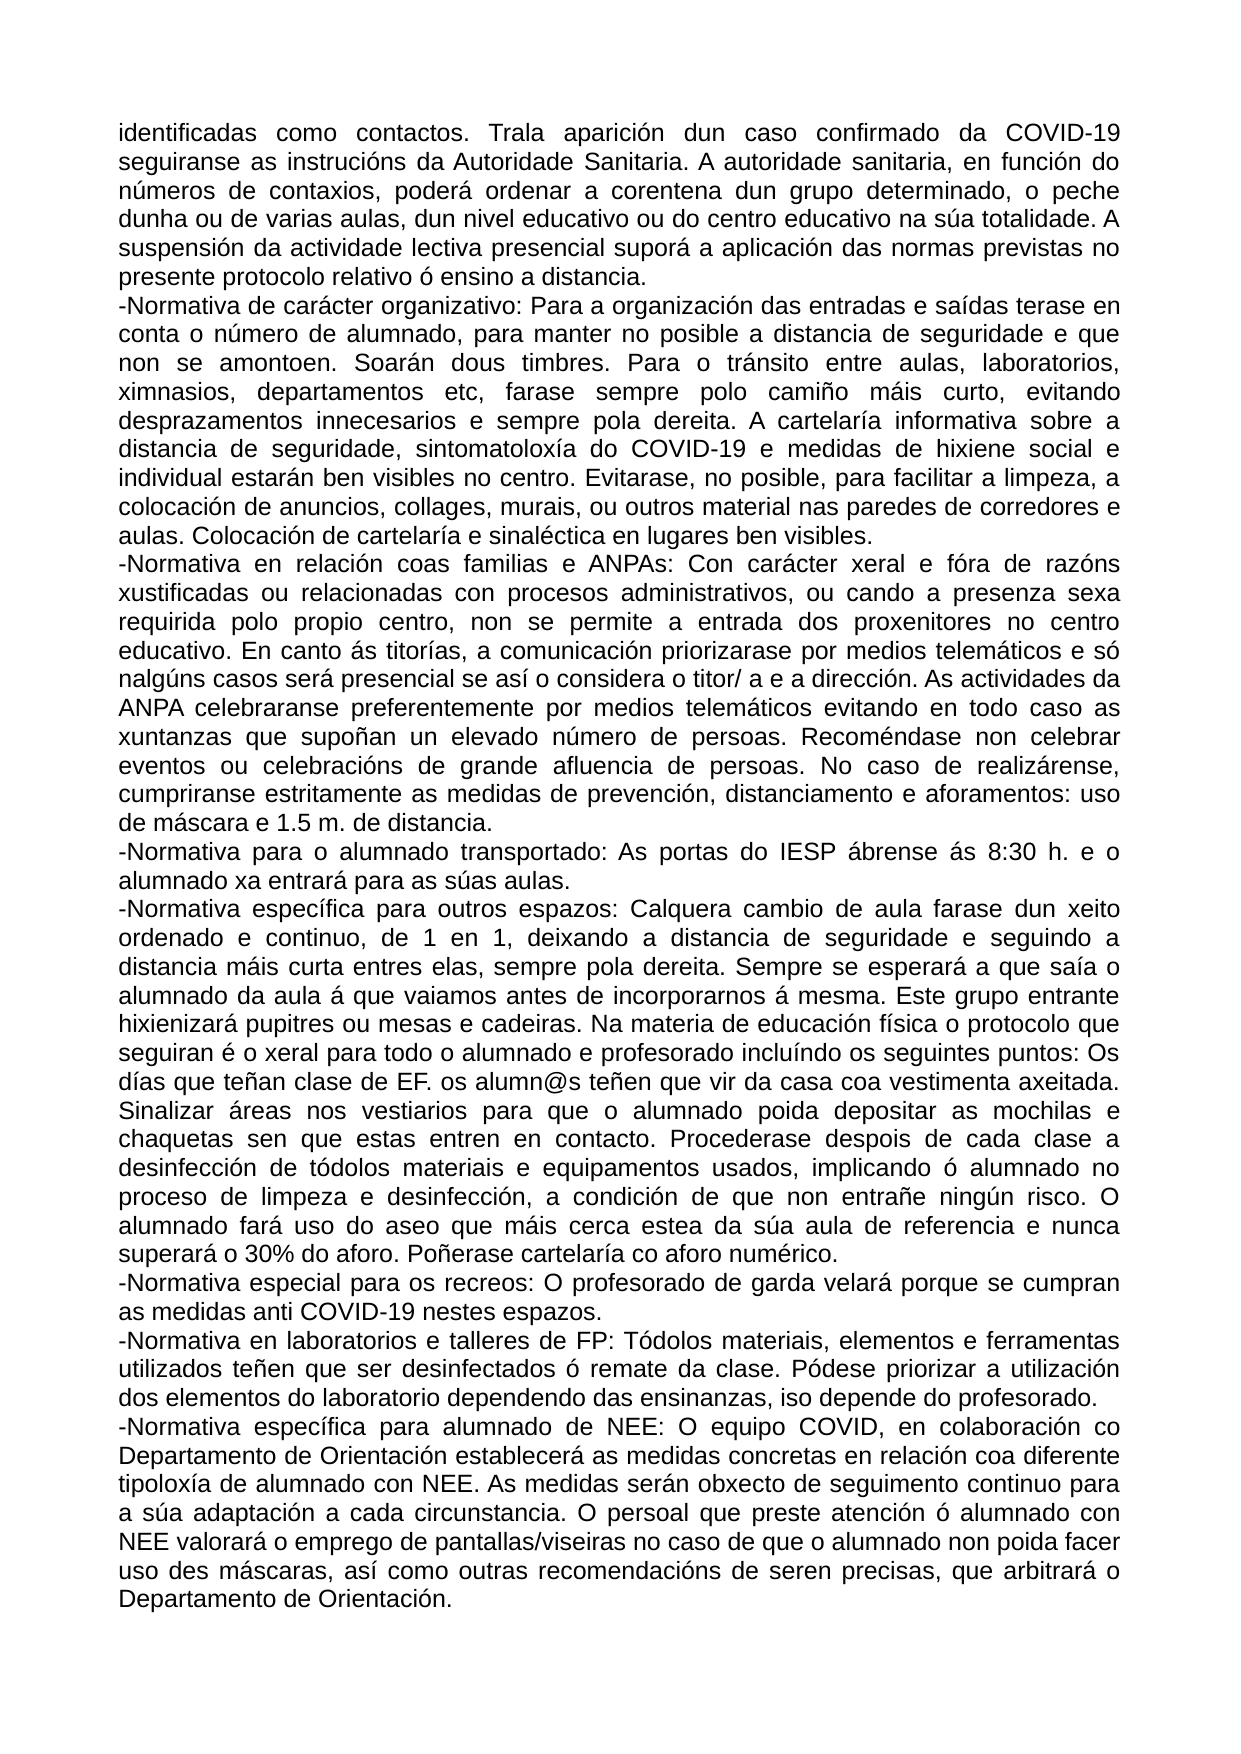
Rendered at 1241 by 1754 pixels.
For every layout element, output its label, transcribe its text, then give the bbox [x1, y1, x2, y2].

text -Normativa especial para os recreos: O profesorado de garda velará porque se cumpran as medidas anti COVID-19 nestes espazos. [118, 1268, 1122, 1326]
text -Normativa para o alumnado transportado: As portas do IESP ábrense ás 8:30 h. e o alumnado xa entrará para as súas aulas. [118, 837, 1122, 894]
text -Normativa específica para alumnado de NEE: O equipo COVID, en colaboración co Departamento de Orientación establecerá as medidas concretas en relación coa diferente tipoloxía de alumnado con NEE. As medidas serán obxecto de seguimento continuo para a súa adaptación a cada circunstancia. O persoal que preste atención ó alumnado con NEE valorará o emprego de pantallas/viseiras no caso de que o alumnado non poida facer uso des máscaras, así como outras recomendacións de seren precisas, que arbitrará o Departamento de Orientación. [118, 1412, 1122, 1613]
text -Normativa de carácter organizativo: Para a organización das entradas e saídas terase en conta o número de alumnado, para manter no posible a distancia de seguridade e que non se amontoen. Soarán dous timbres. Para o tránsito entre aulas, laboratorios, ximnasios, departamentos etc, farase sempre polo camiño máis curto, evitando desprazamentos innecesarios e sempre pola dereita. A cartelaría informativa sobre a distancia de seguridade, sintomatoloxía do COVID-19 e medidas de hixiene social e individual estarán ben visibles no centro. Evitarase, no posible, para facilitar a limpeza, a colocación de anuncios, collages, murais, ou outros material nas paredes de corredores e aulas. Colocación de cartelaría e sinaléctica en lugares ben visibles. [118, 291, 1122, 549]
text -Normativa en relación coas familias e ANPAs: Con carácter xeral e fóra de razóns xustificadas ou relacionadas con procesos administrativos, ou cando a presenza sexa requirida polo propio centro, non se permite a entrada dos proxenitores no centro educativo. En canto ás titorías, a comunicación priorizarase por medios telemáticos e só nalgúns casos será presencial se así o considera o titor/ a e a dirección. As actividades da ANPA celebraranse preferentemente por medios telemáticos evitando en todo caso as xuntanzas que supoñan un elevado número de persoas. Recoméndase non celebrar eventos ou celebracións de grande afluencia de persoas. No caso de realizárense, cumpriranse estritamente as medidas de prevención, distanciamento e aforamentos: uso de máscara e 1.5 m. de distancia. [118, 549, 1122, 837]
text -Normativa en laboratorios e talleres de FP: Tódolos materiais, elementos e ferramentas utilizados teñen que ser desinfectados ó remate da clase. Pódese priorizar a utilización dos elementos do laboratorio dependendo das ensinanzas, iso depende do profesorado. [118, 1326, 1122, 1412]
text identificadas como contactos. Trala aparición dun caso confirmado da COVID-19 seguiranse as instrucións da Autoridade Sanitaria. A autoridade sanitaria, en función do números de contaxios, poderá ordenar a corentena dun grupo determinado, o peche dunha ou de varias aulas, dun nivel educativo ou do centro educativo na súa totalidade. A suspensión da actividade lectiva presencial suporá a aplicación das normas previstas no presente protocolo relativo ó ensino a distancia. [118, 118, 1122, 291]
text -Normativa específica para outros espazos: Calquera cambio de aula farase dun xeito ordenado e continuo, de 1 en 1, deixando a distancia de seguridade e seguindo a distancia máis curta entres elas, sempre pola dereita. Sempre se esperará a que saía o alumnado da aula á que vaiamos antes de incorporarnos á mesma. Este grupo entrante hixienizará pupitres ou mesas e cadeiras. Na materia de educación física o protocolo que seguiran é o xeral para todo o alumnado e profesorado incluíndo os seguintes puntos: Os días que teñan clase de EF. os alumn@s teñen que vir da casa coa vestimenta axeitada. Sinalizar áreas nos vestiarios para que o alumnado poida depositar as mochilas e chaquetas sen que estas entren en contacto. Procederase despois de cada clase a desinfección de tódolos materiais e equipamentos usados, implicando ó alumnado no proceso de limpeza e desinfección, a condición de que non entrañe ningún risco. O alumnado fará uso do aseo que máis cerca estea da súa aula de referencia e nunca superará o 30% do aforo. Poñerase cartelaría co aforo numérico. [118, 894, 1122, 1268]
